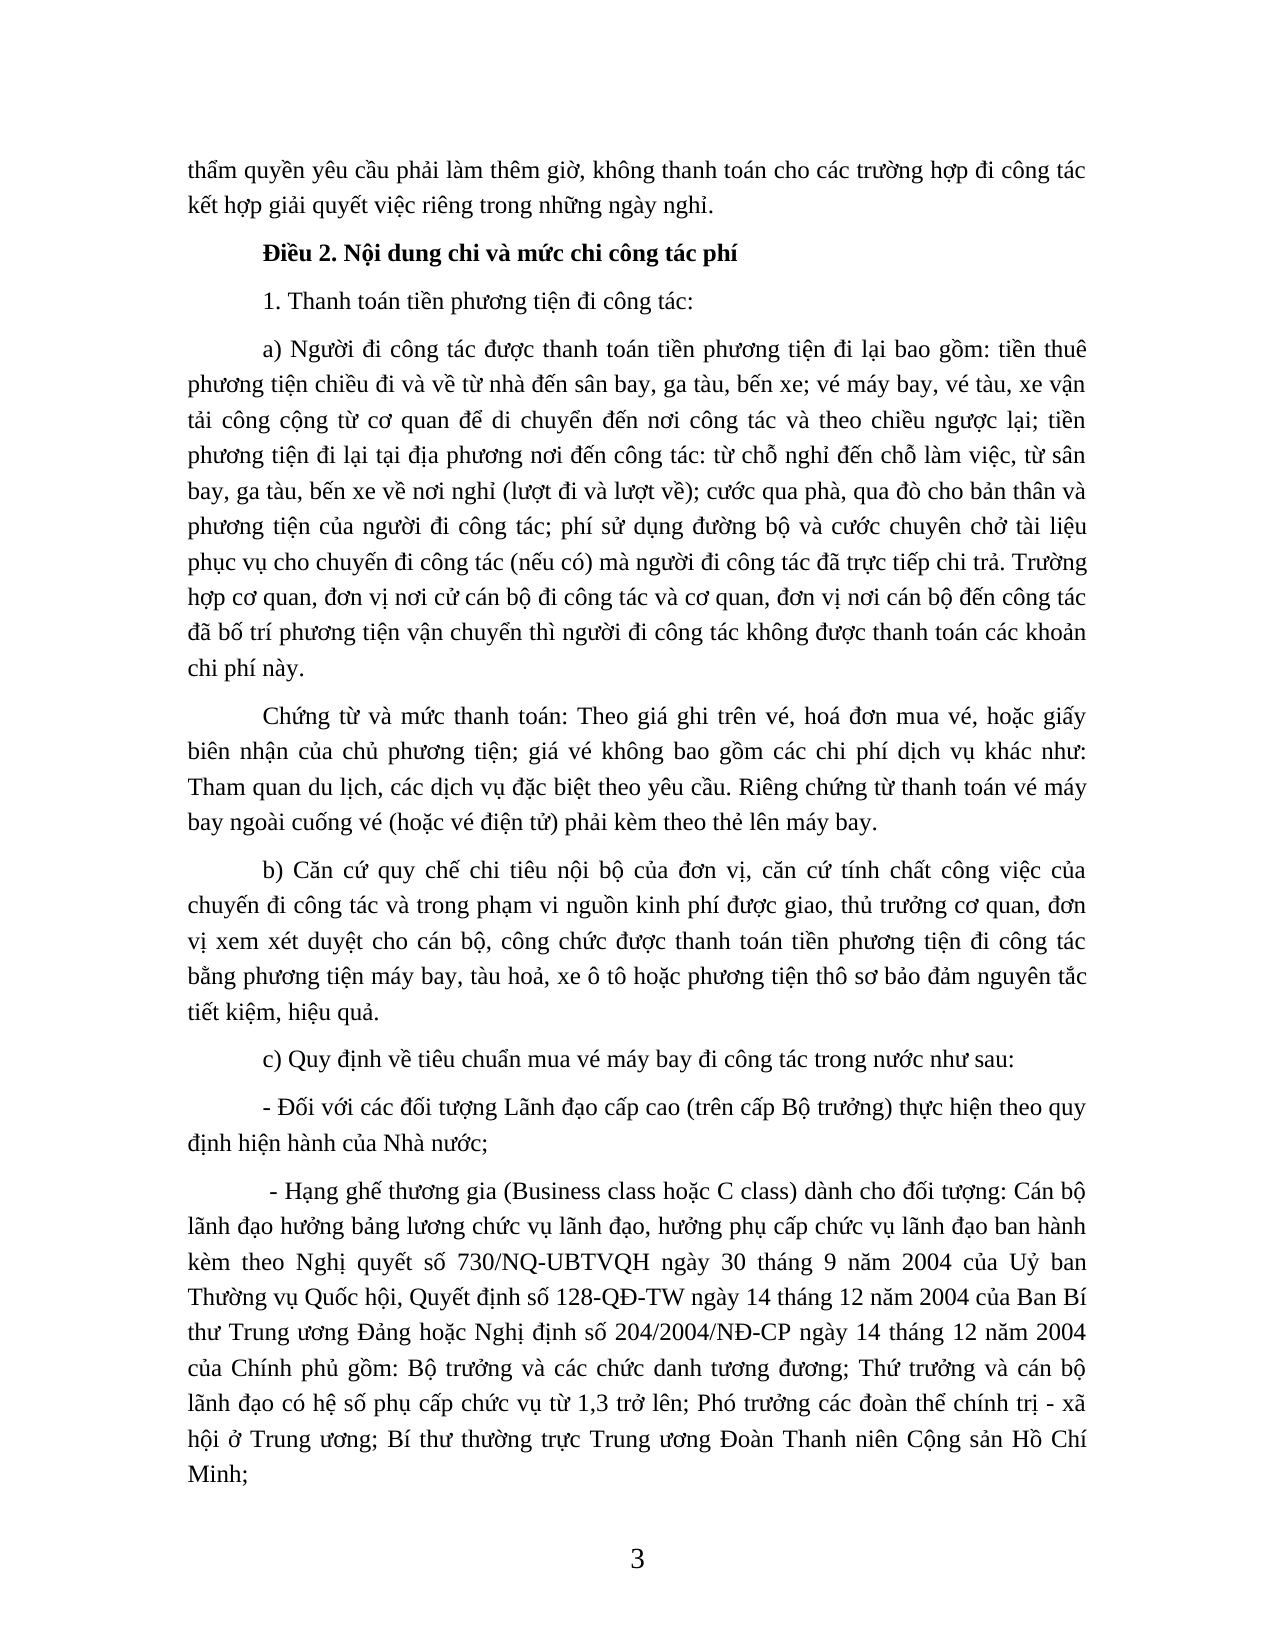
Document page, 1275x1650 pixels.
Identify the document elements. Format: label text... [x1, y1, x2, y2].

text Điều 2. Nội dung chi và mức chi công tác phí [187, 233, 1088, 269]
text - Hạng ghế thương gia (Business class hoặc C class) dành cho đối tượng: Cán bộ lãnh đạo hưởng bảng lương chức vụ lãnh đạo, hưởng phụ cấp chức vụ lãnh đạo ban hành kèm theo Nghị quyết số 730/NQ-UBTVQH ngày 30 tháng 9 năm 2004 của Uỷ ban Thường vụ Quốc hội, Quyết định số 128-QĐ-TW ngày 14 tháng 12 năm 2004 của Ban Bí thư Trung ương Đảng hoặc Nghị định số 204/2004/NĐ-CP ngày 14 tháng 12 năm 2004 của Chính phủ gồm: Bộ trưởng và các chức danh tương đương; Thứ trưởng và cán bộ lãnh đạo có hệ số phụ cấp chức vụ từ 1,3 trở lên; Phó trưởng các đoàn thể chính trị - xã hội ở Trung ương; Bí thư thường trực Trung ương Đoàn Thanh niên Cộng sản Hồ Chí Minh; [187, 1171, 1088, 1489]
text thẩm quyền yêu cầu phải làm thêm giờ, không thanh toán cho các trường hợp đi công tác kết hợp giải quyết việc riêng trong những ngày nghỉ. [187, 150, 1088, 221]
text - Đối với các đối tượng Lãnh đạo cấp cao (trên cấp Bộ trưởng) thực hiện theo quy định hiện hành của Nhà nước; [187, 1087, 1088, 1158]
text a) Người đi công tác được thanh toán tiền phương tiện đi lại bao gồm: tiền thuê phương tiện chiều đi và về từ nhà đến sân bay, ga tàu, bến xe; vé máy bay, vé tàu, xe vận tải công cộng từ cơ quan để di chuyển đến nơi công tác và theo chiều ngược lại; tiền phương tiện đi lại tại địa phương nơi đến công tác: từ chỗ nghỉ đến chỗ làm việc, từ sân bay, ga tàu, bến xe về nơi nghỉ (lượt đi và lượt về); cước qua phà, qua đò cho bản thân và phương tiện của người đi công tác; phí sử dụng đường bộ và cước chuyên chở tài liệu phục vụ cho chuyến đi công tác (nếu có) mà người đi công tác đã trực tiếp chi trả. Trường hợp cơ quan, đơn vị nơi cử cán bộ đi công tác và cơ quan, đơn vị nơi cán bộ đến công tác đã bố trí phương tiện vận chuyển thì người đi công tác không được thanh toán các khoản chi phí này. [187, 329, 1088, 683]
text Chứng từ và mức thanh toán: Theo giá ghi trên vé, hoá đơn mua vé, hoặc giấy biên nhận của chủ phương tiện; giá vé không bao gồm các chi phí dịch vụ khác như: Tham quan du lịch, các dịch vụ đặc biệt theo yêu cầu. Riêng chứng từ thanh toán vé máy bay ngoài cuống vé (hoặc vé điện tử) phải kèm theo thẻ lên máy bay. [187, 696, 1088, 837]
text b) Căn cứ quy chế chi tiêu nội bộ của đơn vị, căn cứ tính chất công việc của chuyến đi công tác và trong phạm vi nguồn kinh phí được giao, thủ trưởng cơ quan, đơn vị xem xét duyệt cho cán bộ, công chức được thanh toán tiền phương tiện đi công tác bằng phương tiện máy bay, tàu hoả, xe ô tô hoặc phương tiện thô sơ bảo đảm nguyên tắc tiết kiệm, hiệu quả. [187, 850, 1088, 1027]
text c) Quy định về tiêu chuẩn mua vé máy bay đi công tác trong nước như sau: [187, 1039, 1088, 1075]
text 1. Thanh toán tiền phương tiện đi công tác: [187, 281, 1088, 317]
